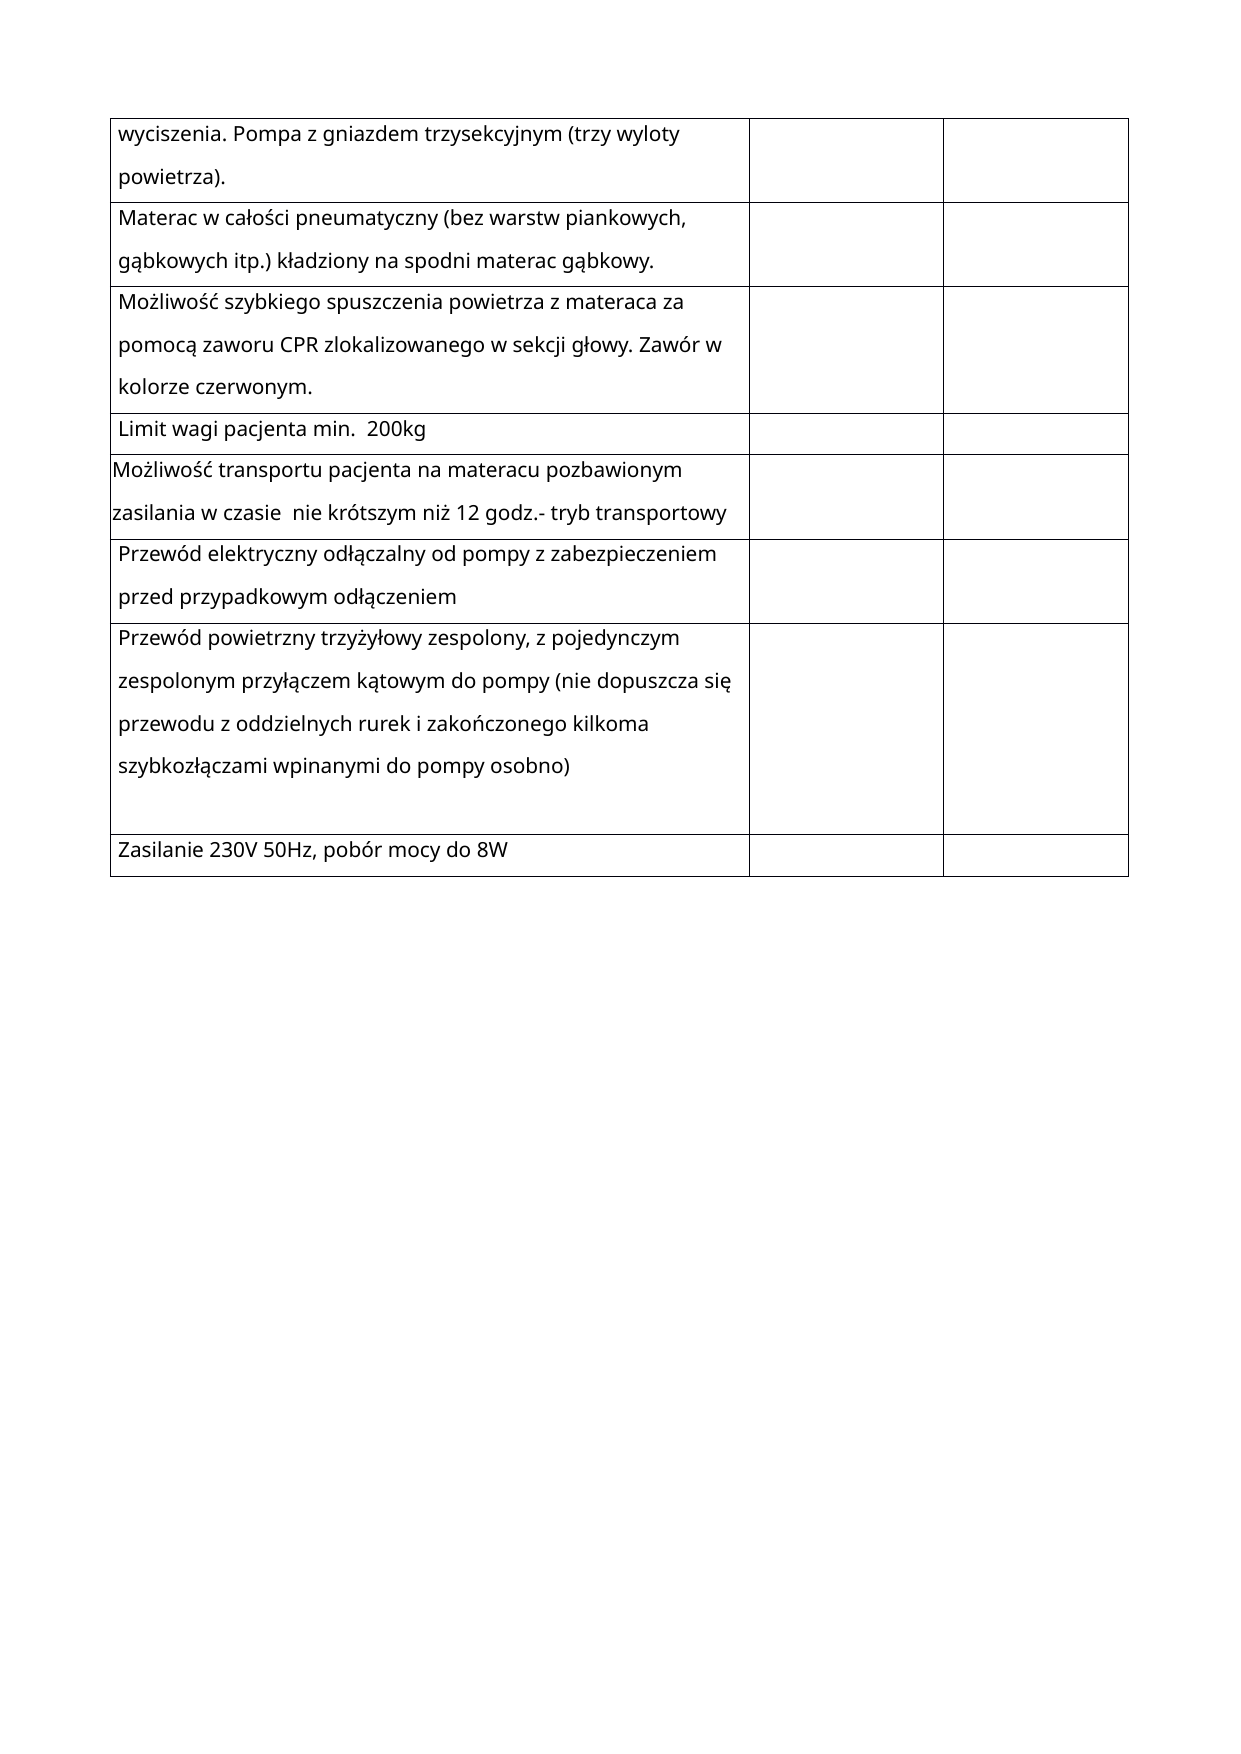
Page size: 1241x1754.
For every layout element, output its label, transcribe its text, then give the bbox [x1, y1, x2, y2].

table_cell [944, 287, 1128, 413]
table_cell [750, 540, 943, 622]
table_cell Możliwość szybkiego spuszczenia powietrza z materaca za pomocą zaworu CPR zlokalizowanego w sekcji głowy. Zawór w kolorze czerwonym. [111, 287, 749, 413]
table_cell Zasilanie 230V 50Hz, pobór mocy do 8W [111, 835, 749, 876]
table_cell [750, 414, 943, 454]
table_cell Przewód elektryczny odłączalny od pompy z zabezpieczeniem przed przypadkowym odłączeniem [111, 540, 749, 622]
table_cell Limit wagi pacjenta min. 200kg [111, 414, 749, 454]
table_cell [944, 540, 1128, 622]
table_cell [750, 287, 943, 413]
table_cell [944, 624, 1128, 834]
table_cell [750, 835, 943, 876]
table_cell [750, 455, 943, 538]
table_cell [944, 414, 1128, 454]
table_cell [944, 455, 1128, 538]
table_cell [944, 119, 1128, 202]
table_cell [944, 835, 1128, 876]
table_cell wyciszenia. Pompa z gniazdem trzysekcyjnym (trzy wyloty powietrza). [111, 119, 749, 202]
table_cell [750, 119, 943, 202]
table_cell [750, 203, 943, 286]
table_cell [750, 624, 943, 834]
table_cell Materac w całości pneumatyczny (bez warstw piankowych, gąbkowych itp.) kładziony na spodni materac gąbkowy. [111, 203, 749, 286]
table_cell [944, 203, 1128, 286]
table_cell Możliwość transportu pacjenta na materacu pozbawionym zasilania w czasie nie krótszym niż 12 godz.- tryb transportowy [111, 455, 749, 538]
table_cell Przewód powietrzny trzyżyłowy zespolony, z pojedynczym zespolonym przyłączem kątowym do pompy (nie dopuszcza się przewodu z oddzielnych rurek i zakończonego kilkoma szybkozłączami wpinanymi do pompy osobno) [111, 624, 749, 834]
